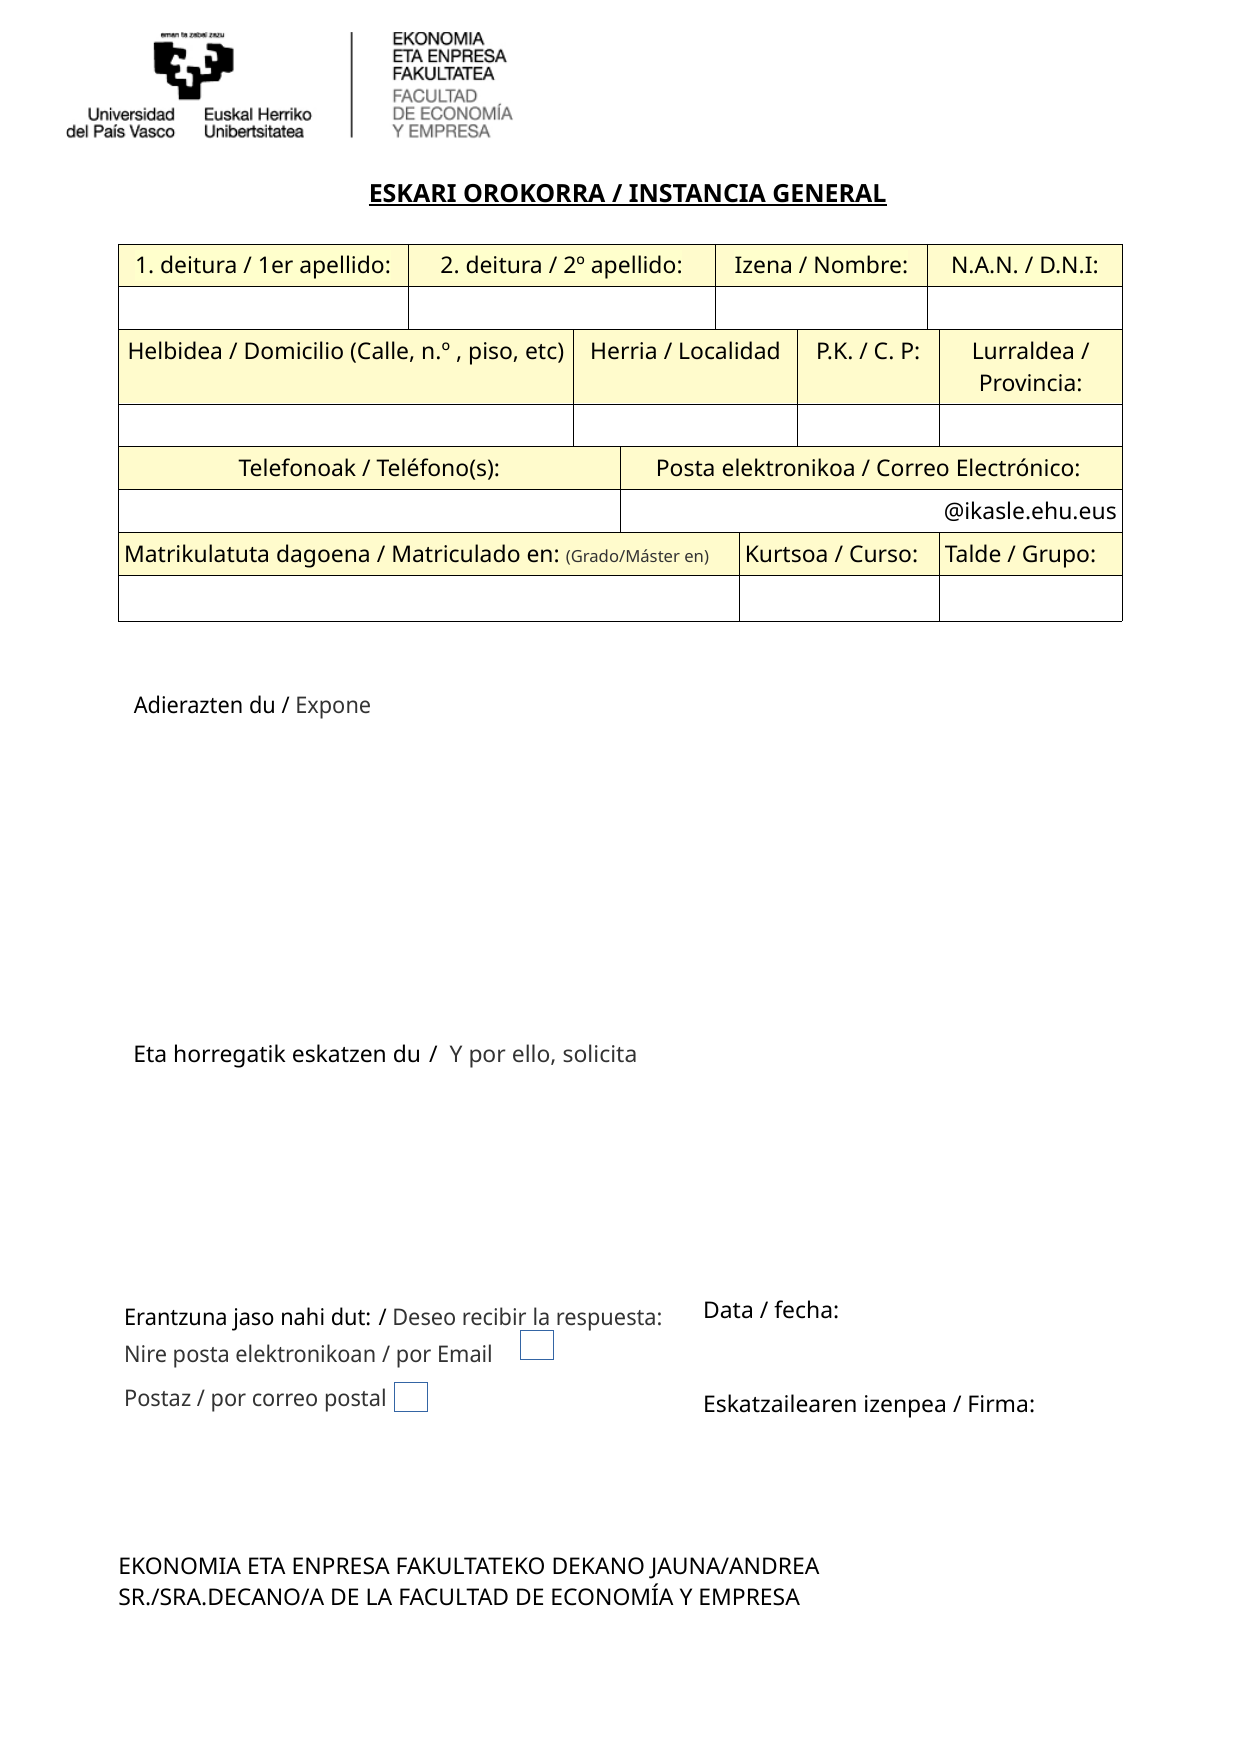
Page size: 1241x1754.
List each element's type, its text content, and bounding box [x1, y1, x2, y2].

subtitle ESKARI OROKORRA / INSTANCIA GENERAL [133, 176, 1122, 209]
table_cell [119, 576, 739, 621]
subtitle Adierazten du / Expone [133, 689, 1122, 720]
table_header 2. deitura / 2º apellido: [409, 245, 715, 286]
text EKONOMIA ETA ENPRESA FAKULTATEKO DEKANO JAUNA/ANDREA [118, 1550, 1122, 1581]
table_header Posta elektronikoa / Correo Electrónico: [621, 447, 1122, 489]
table_header P.K. / C. P: [798, 330, 939, 403]
table_cell [119, 287, 408, 329]
table_header Lurraldea / Provincia: [940, 330, 1122, 403]
table_cell [119, 490, 620, 532]
table_cell [574, 405, 797, 446]
table_header Herria / Localidad [574, 330, 797, 403]
text SR./SRA.DECANO/A DE LA FACULTAD DE ECONOMÍA Y EMPRESA [118, 1581, 1122, 1612]
table_header Matrikulatuta dagoena / Matriculado en: (Grado/Máster en) [119, 533, 739, 575]
table_cell [740, 576, 939, 621]
table_cell [119, 405, 573, 446]
picture [66, 32, 519, 146]
table_header N.A.N. / D.N.I: [928, 245, 1122, 286]
table_header Kurtsoa / Curso: [740, 533, 939, 575]
table_cell [409, 287, 715, 329]
table_cell [940, 576, 1122, 621]
subtitle Eta horregatik eskatzen du / Y por ello, solicita [133, 1038, 1122, 1069]
table_header 1. deitura / 1er apellido: [119, 245, 408, 286]
table_header Talde / Grupo: [940, 533, 1122, 575]
table_header Telefonoak / Teléfono(s): [119, 447, 620, 489]
table_cell [928, 287, 1122, 329]
table_header Helbidea / Domicilio (Calle, n.º , piso, etc) [119, 330, 573, 403]
table_cell [716, 287, 927, 329]
table_cell @ikasle.ehu.eus [621, 490, 1122, 532]
table_header Data / fecha: Eskatzailearen izenpea / Firma: [697, 1288, 1122, 1425]
table_cell [940, 405, 1122, 446]
table_header Izena / Nombre: [716, 245, 927, 286]
table_header Erantzuna jaso nahi dut: / Deseo recibir la respuesta: Nire posta elektronikoan / por Email Postaz / por correo postal [118, 1288, 697, 1425]
table_cell [798, 405, 939, 446]
